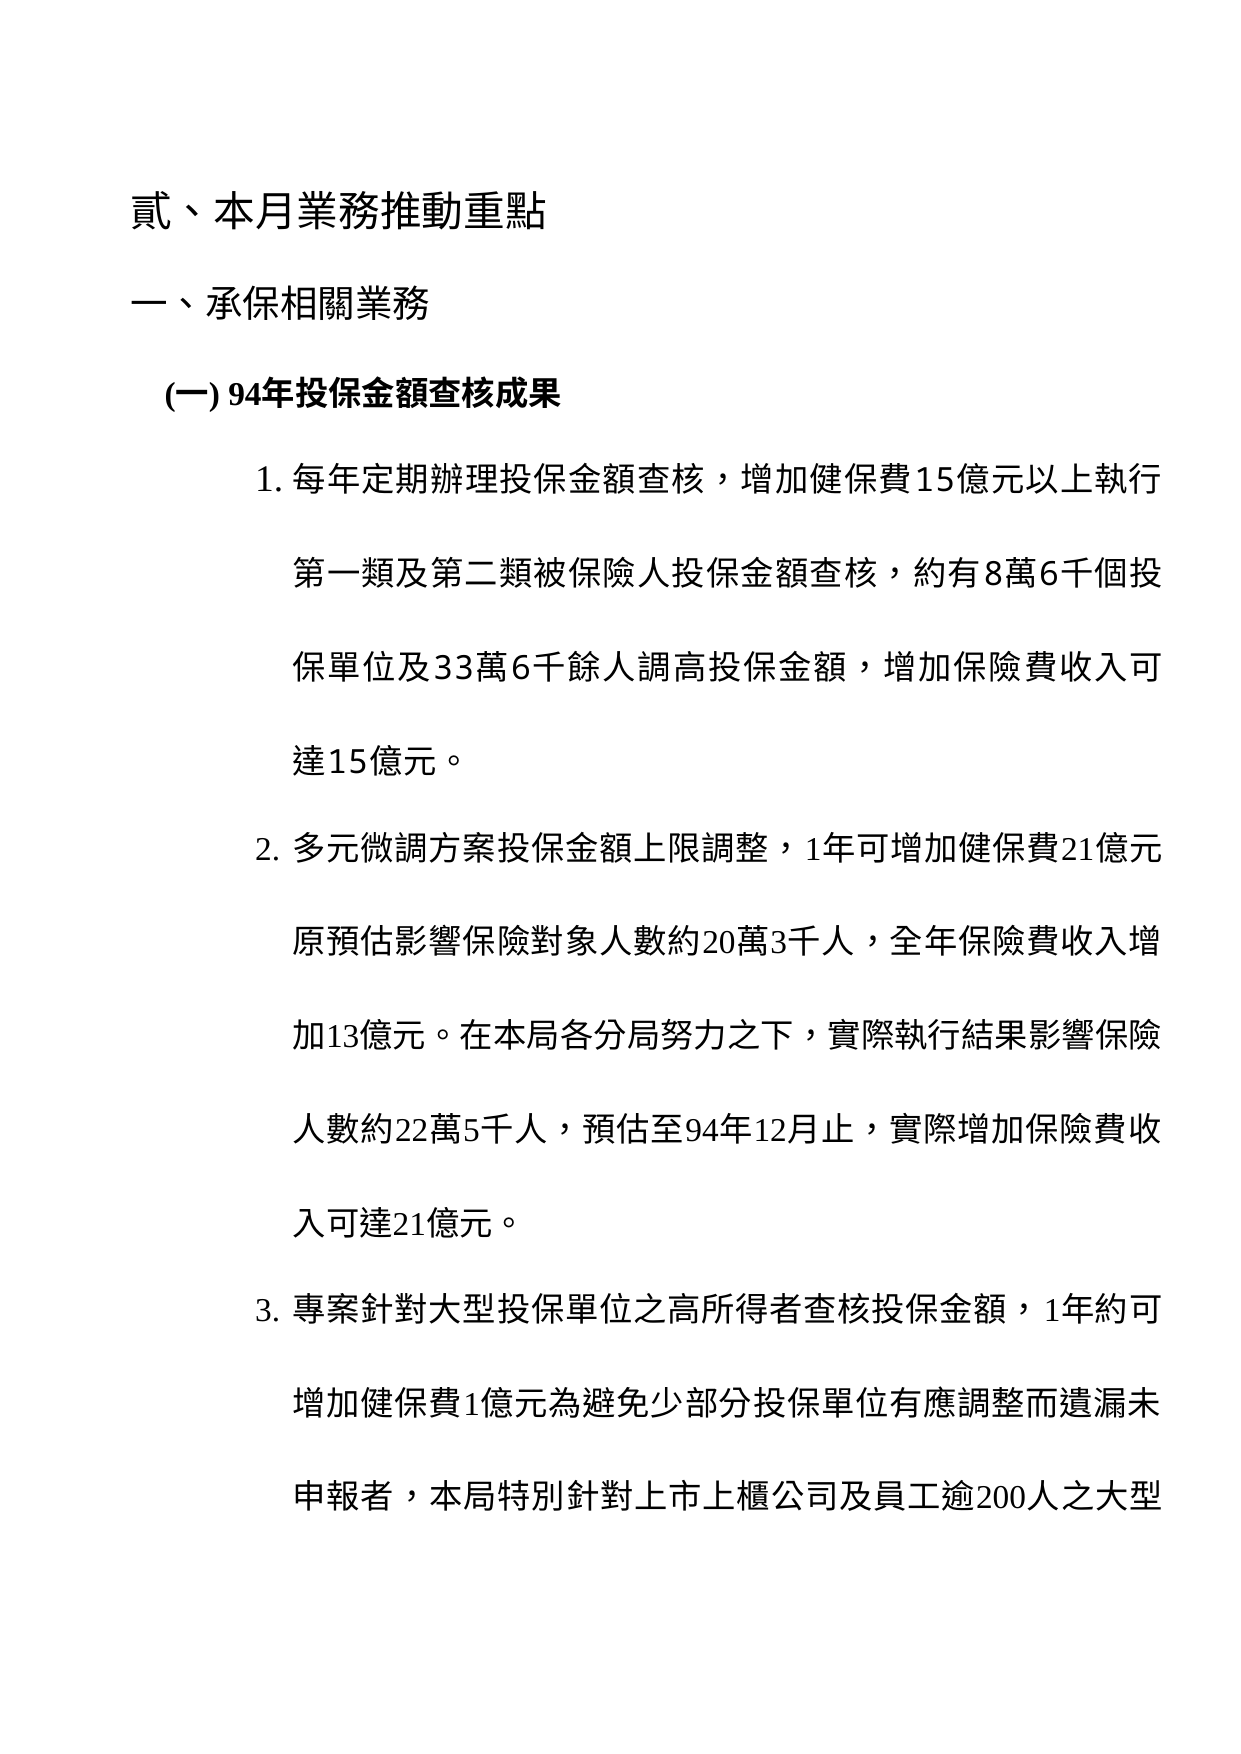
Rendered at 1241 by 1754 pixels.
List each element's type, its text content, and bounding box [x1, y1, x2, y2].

list 多元微調方案投保金額上限調整，1年可增加健保費21億元原預估影響保險對象人數約20萬3千人，全年保險費收入增加13億元。在本局各分局努力之下，實際執行結果影響保險人數約22萬5千人，預估至94年12月止，實際增加保險費收入可達21億元。 [255, 804, 1162, 1241]
text 一、承保相關業務 [130, 260, 1162, 322]
list 專案針對大型投保單位之高所得者查核投保金額，1年約可增加健保費1億元為避免少部分投保單位有應調整而遺漏未申報者，本局特別針對上市上櫃公司及員工逾200人之大型企業雇主及高階員工列為查核對象，約計查核1,600個單位，8,600餘人，預估1年可增加保險費收入約1億元。 [255, 1265, 1162, 1515]
text 貳、本月業務推動重點 [130, 167, 1162, 229]
text (一) 94年投保金額查核成果 [131, 349, 1162, 412]
list 每年定期辦理投保金額查核，增加健保費15億元以上執行第一類及第二類被保險人投保金額查核，約有8萬6千個投保單位及33萬6千餘人調高投保金額，增加保險費收入可達15億元。 [255, 436, 1162, 779]
